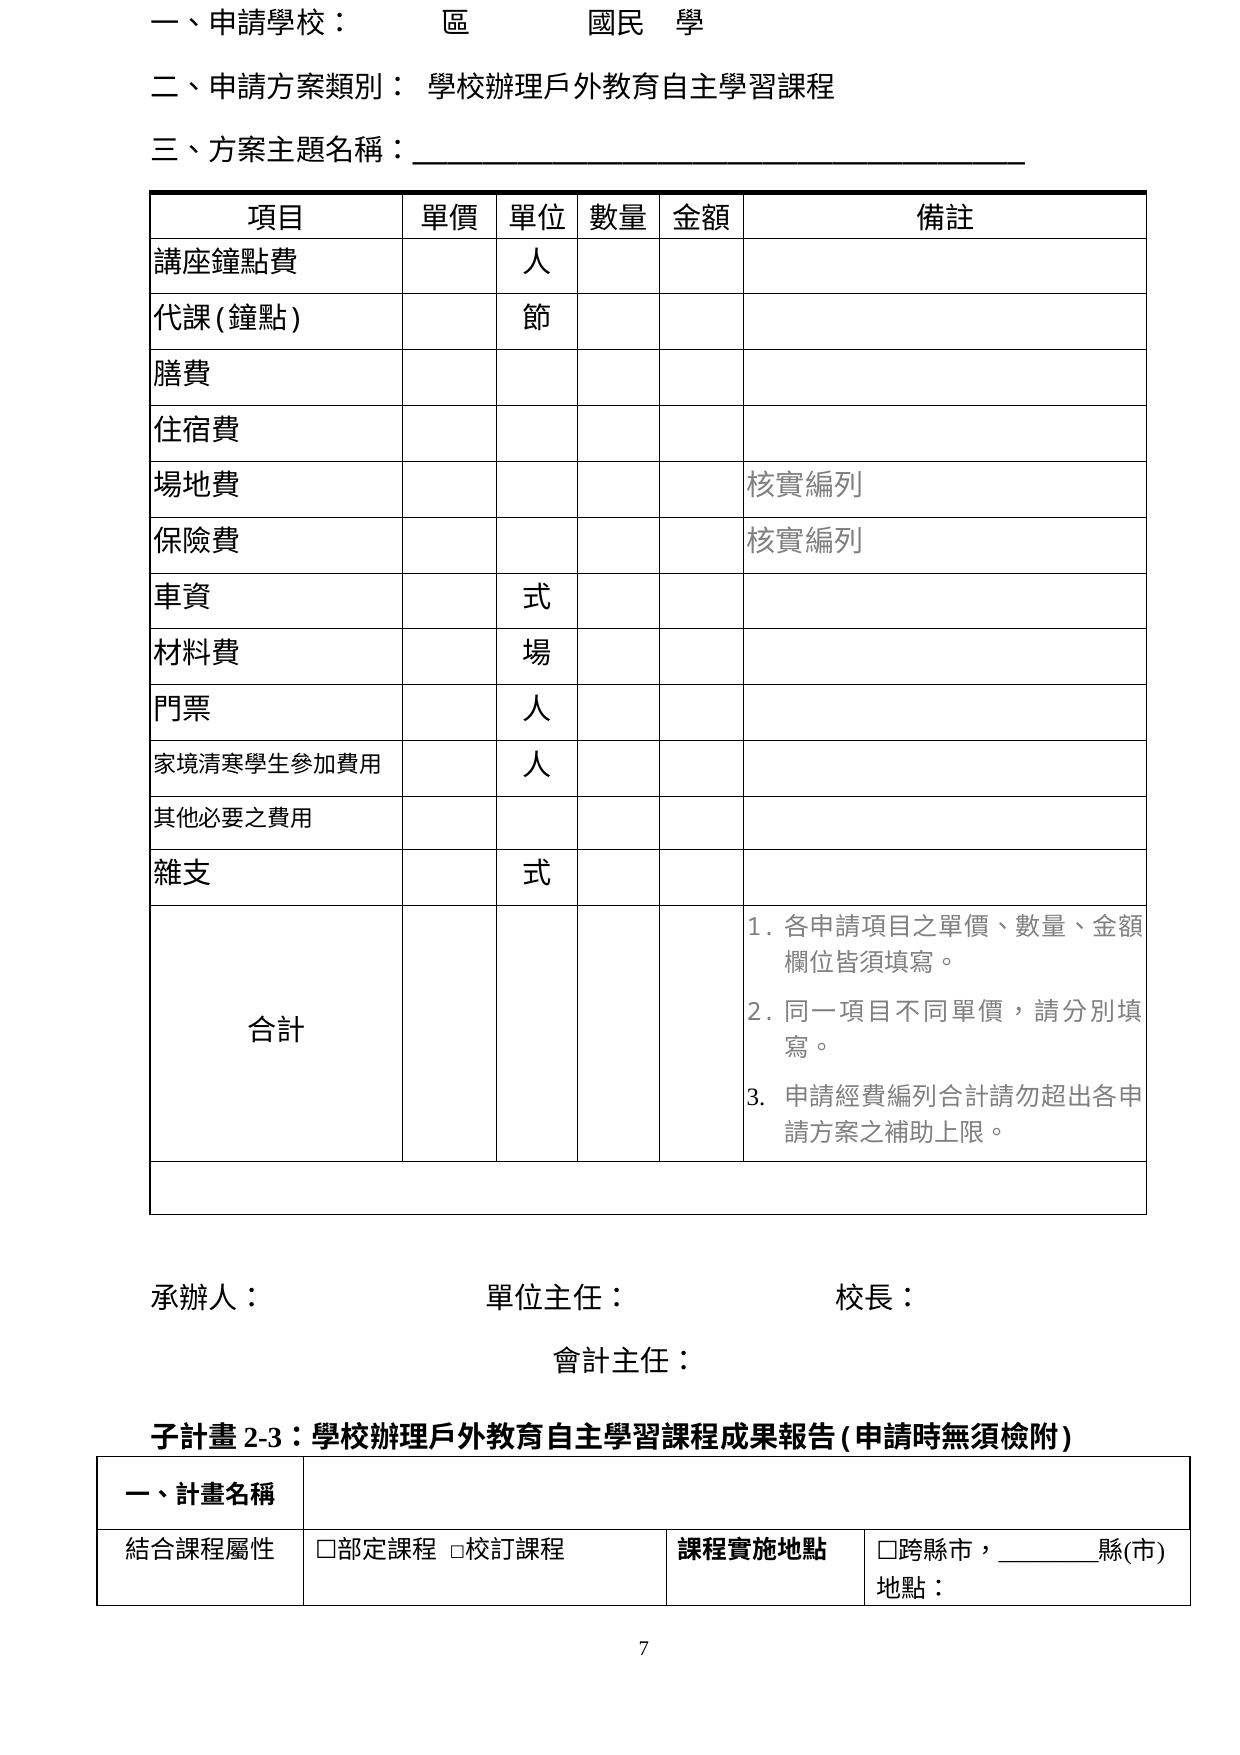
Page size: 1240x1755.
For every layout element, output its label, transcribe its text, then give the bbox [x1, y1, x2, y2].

table_cell [497, 797, 577, 849]
table_cell [744, 239, 1146, 293]
table_cell [660, 350, 743, 405]
table_cell [497, 350, 577, 405]
table_cell [578, 294, 659, 349]
table_cell 講座鐘點費 [151, 239, 402, 293]
table_cell ☐跨縣市，________縣(市) 地點： [865, 1530, 1190, 1604]
table_cell 核實編列 [744, 462, 1146, 517]
table_cell [744, 294, 1146, 349]
table_cell 門票 [151, 685, 402, 740]
table_cell [497, 406, 577, 461]
table_cell 其他必要之費用 [151, 797, 402, 849]
text 會計主任： [150, 1338, 1137, 1380]
table_header [304, 1457, 1189, 1528]
table_cell [660, 850, 743, 905]
table_cell 代課(鐘點) [151, 294, 402, 349]
table_header 項目 [151, 195, 402, 237]
table_cell [578, 406, 659, 461]
table_cell [578, 741, 659, 796]
table_cell [403, 350, 496, 405]
table_cell [578, 629, 659, 684]
table_cell [497, 462, 577, 517]
table_header 單價 [403, 195, 496, 237]
table_header 單位 [497, 195, 577, 237]
table_cell [578, 685, 659, 740]
table_cell 節 [497, 294, 577, 349]
table_cell [660, 797, 743, 849]
table_cell [660, 574, 743, 628]
table_cell [403, 294, 496, 349]
text 承辦人： 單位主任： 校長： [150, 1275, 1137, 1317]
table_cell 式 [497, 850, 577, 905]
table_cell [578, 850, 659, 905]
table_cell 雜支 [151, 850, 402, 905]
table_cell [660, 518, 743, 572]
table_cell 結合課程屬性 [98, 1530, 303, 1604]
table_header 數量 [578, 195, 659, 237]
table_cell 人 [497, 239, 577, 293]
table_cell [403, 239, 496, 293]
table_cell [151, 1162, 1146, 1214]
text 二、申請方案類別： 學校辦理戶外教育自主學習課程 [150, 63, 1137, 106]
table_cell [403, 629, 496, 684]
table_cell [744, 406, 1146, 461]
table_cell [578, 797, 659, 849]
subtitle 子計畫2-3：學校辦理戶外教育自主學習課程成果報告(申請時無須檢附) [150, 1414, 1137, 1456]
table_cell [403, 574, 496, 628]
table_cell [660, 629, 743, 684]
table_cell ☐部定課程 ☐校訂課程 [304, 1530, 666, 1604]
table_cell 課程實施地點 [667, 1530, 864, 1604]
table_cell [403, 518, 496, 572]
table_cell [578, 239, 659, 293]
table_cell [744, 850, 1146, 905]
table_cell 合計 [151, 906, 402, 1161]
text 三、方案主題名稱：___________________________________ [150, 127, 1137, 169]
table_header 一、計畫名稱 [98, 1457, 303, 1528]
table_cell [403, 462, 496, 517]
table_cell [660, 294, 743, 349]
table_cell [744, 350, 1146, 405]
table_cell 人 [497, 685, 577, 740]
table_cell [744, 685, 1146, 740]
table_cell [744, 797, 1146, 849]
table_cell 保險費 [151, 518, 402, 572]
table_cell [578, 350, 659, 405]
table_cell 式 [497, 574, 577, 628]
table_cell [403, 850, 496, 905]
table_cell 住宿費 [151, 406, 402, 461]
table_cell [578, 906, 659, 1161]
table_cell [403, 741, 496, 796]
table_cell [578, 518, 659, 572]
table_cell [660, 906, 743, 1161]
table_cell 材料費 [151, 629, 402, 684]
table_cell [403, 406, 496, 461]
table_cell [744, 741, 1146, 796]
table_cell [660, 239, 743, 293]
table_cell 場 [497, 629, 577, 684]
table_cell [578, 574, 659, 628]
table_cell [744, 574, 1146, 628]
table_cell [497, 518, 577, 572]
table_cell 車資 [151, 574, 402, 628]
table_cell 場地費 [151, 462, 402, 517]
table_cell 核實編列 [744, 518, 1146, 572]
table_cell [403, 797, 496, 849]
table_cell 膳費 [151, 350, 402, 405]
table_cell 人 [497, 741, 577, 796]
table_cell 家境清寒學生參加費用 [151, 741, 402, 796]
table_header 備註 [744, 195, 1146, 237]
table_cell 各申請項目之單價、數量、金額欄位皆須填寫。 同一項目不同單價，請分別填寫。 申請經費編列合計請勿超出各申請方案之補助上限。 [744, 906, 1146, 1161]
table_cell [403, 685, 496, 740]
table_cell [403, 906, 496, 1161]
text 一、申請學校： 區 國民 學 [150, 0, 1137, 42]
table_cell [578, 462, 659, 517]
table_cell [660, 741, 743, 796]
table_header 金額 [660, 195, 743, 237]
table_cell [660, 406, 743, 461]
table_cell [660, 685, 743, 740]
table_cell [497, 906, 577, 1161]
table_cell [744, 629, 1146, 684]
table_cell [660, 462, 743, 517]
